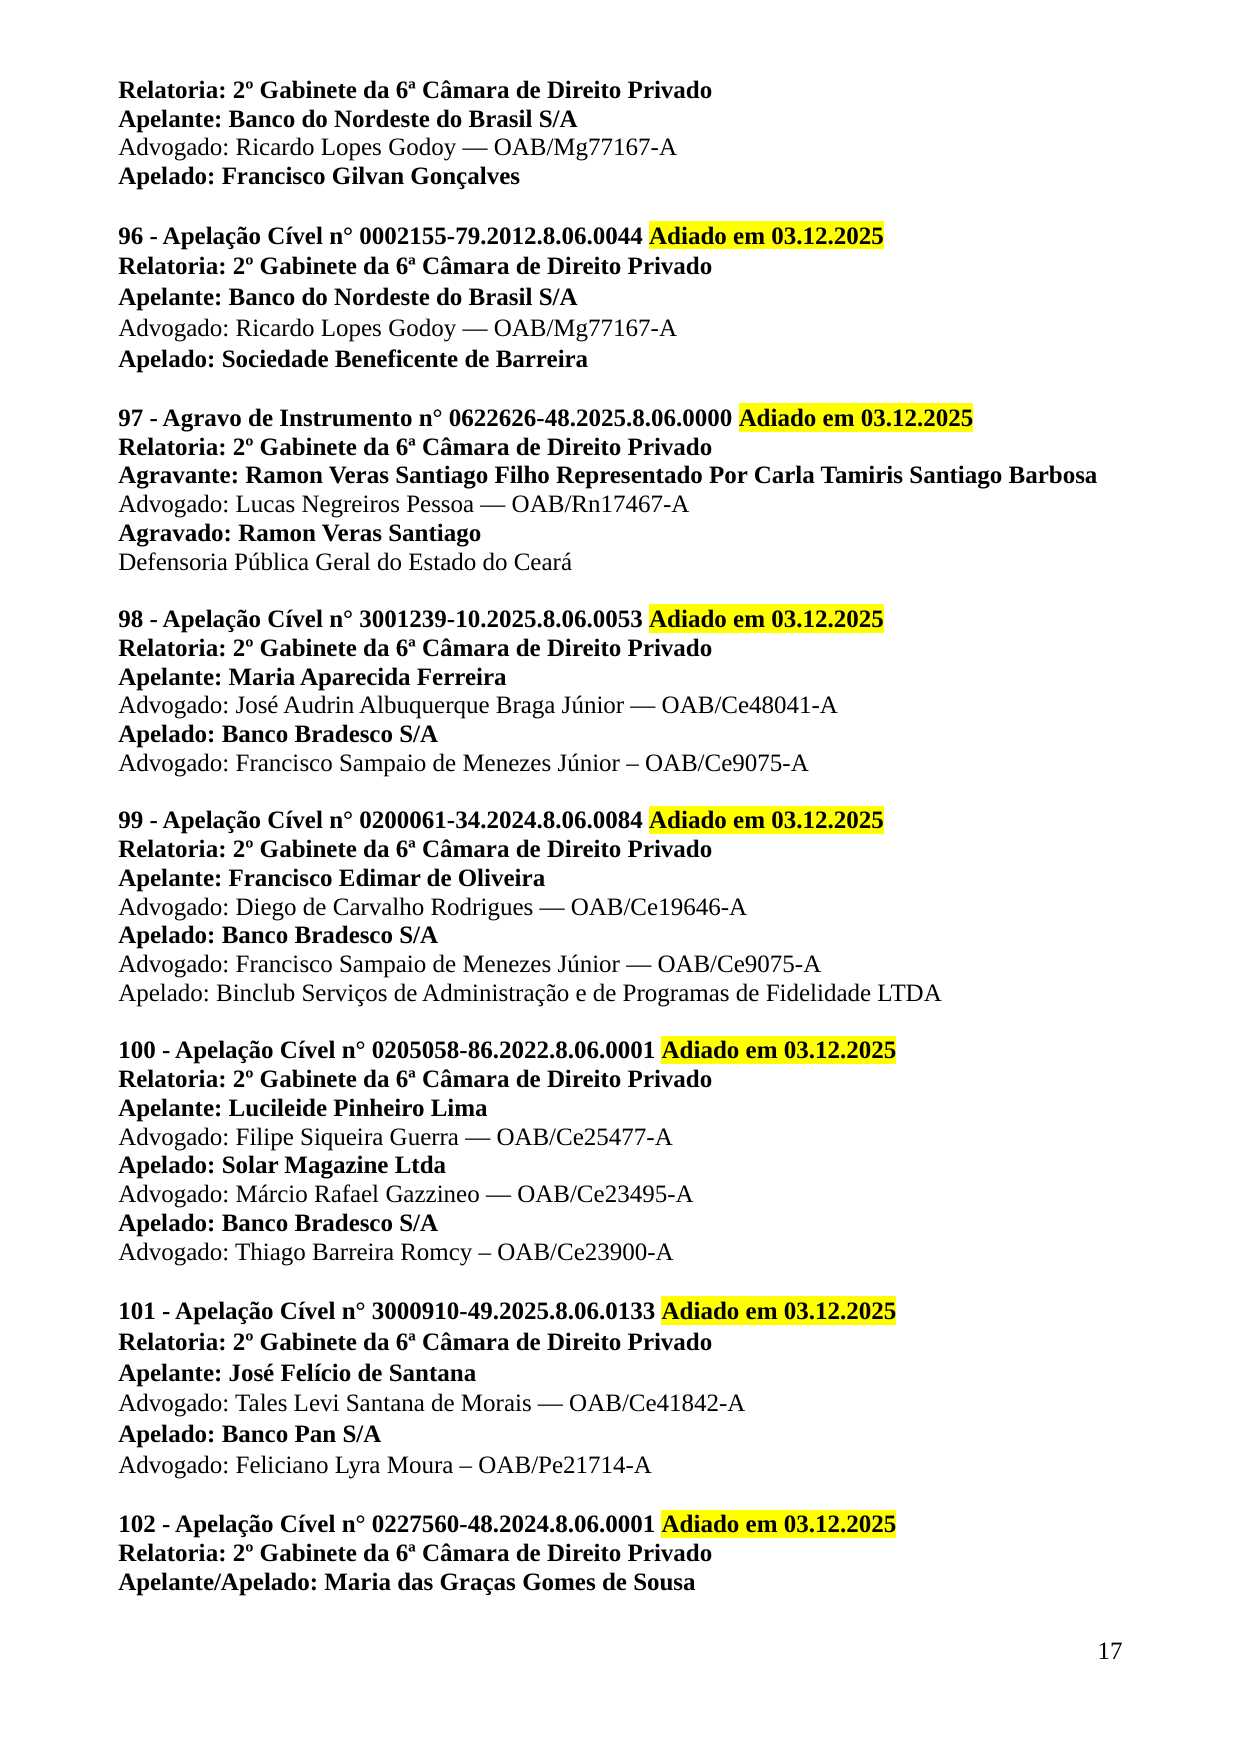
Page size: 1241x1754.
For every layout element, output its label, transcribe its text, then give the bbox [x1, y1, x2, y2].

text 96 - Apelação Cível n° 0002155-79.2012.8.06.0044 Adiado em 03.12.2025 Relatoria: 2º Gabinete da 6ª Câmara de Direito Privado Apelante: Banco do Nordeste do Brasil S/A Advogado: Ricardo Lopes Godoy — OAB/Mg77167-A Apelado: Sociedade Beneficente de Barreira [118, 190, 1122, 372]
text 99 - Apelação Cível n° 0200061-34.2024.8.06.0084 Adiado em 03.12.2025 Relatoria: 2º Gabinete da 6ª Câmara de Direito Privado Apelante: Francisco Edimar de Oliveira Advogado: Diego de Carvalho Rodrigues — OAB/Ce19646-A Apelado: Banco Bradesco S/A Advogado: Francisco Sampaio de Menezes Júnior — OAB/Ce9075-A Apelado: Binclub Serviços de Administração e de Programas de Fidelidade LTDA [118, 777, 1122, 1007]
text Defensoria Pública Geral do Estado do Ceará [118, 547, 1122, 576]
text 101 - Apelação Cível n° 3000910-49.2025.8.06.0133 Adiado em 03.12.2025 Relatoria: 2º Gabinete da 6ª Câmara de Direito Privado Apelante: José Felício de Santana Advogado: Tales Levi Santana de Morais — OAB/Ce41842-A Apelado: Banco Pan S/A Advogado: Feliciano Lyra Moura – OAB/Pe21714-A [118, 1266, 1122, 1479]
text 100 - Apelação Cível n° 0205058-86.2022.8.06.0001 Adiado em 03.12.2025 Relatoria: 2º Gabinete da 6ª Câmara de Direito Privado Apelante: Lucileide Pinheiro Lima Advogado: Filipe Siqueira Guerra — OAB/Ce25477-A Apelado: Solar Magazine Ltda Advogado: Márcio Rafael Gazzineo — OAB/Ce23495-A Apelado: Banco Bradesco S/A Advogado: Thiago Barreira Romcy – OAB/Ce23900-A [118, 1007, 1122, 1266]
text Relatoria: 2º Gabinete da 6ª Câmara de Direito Privado Apelante: Banco do Nordeste do Brasil S/A Advogado: Ricardo Lopes Godoy — OAB/Mg77167-A Apelado: Francisco Gilvan Gonçalves [118, 75, 1122, 190]
text 98 - Apelação Cível n° 3001239-10.2025.8.06.0053 Adiado em 03.12.2025 Relatoria: 2º Gabinete da 6ª Câmara de Direito Privado Apelante: Maria Aparecida Ferreira Advogado: José Audrin Albuquerque Braga Júnior — OAB/Ce48041-A Apelado: Banco Bradesco S/A Advogado: Francisco Sampaio de Menezes Júnior – OAB/Ce9075-A [118, 576, 1122, 777]
text 102 - Apelação Cível n° 0227560-48.2024.8.06.0001 Adiado em 03.12.2025 Relatoria: 2º Gabinete da 6ª Câmara de Direito Privado Apelante/Apelado: Maria das Graças Gomes de Sousa [118, 1481, 1122, 1596]
text 97 - Agravo de Instrumento n° 0622626-48.2025.8.06.0000 Adiado em 03.12.2025 Relatoria: 2º Gabinete da 6ª Câmara de Direito Privado Agravante: Ramon Veras Santiago Filho Representado Por Carla Tamiris Santiago Barbosa Advogado: Lucas Negreiros Pessoa — OAB/Rn17467-A Agravado: Ramon Veras Santiago [118, 374, 1122, 547]
